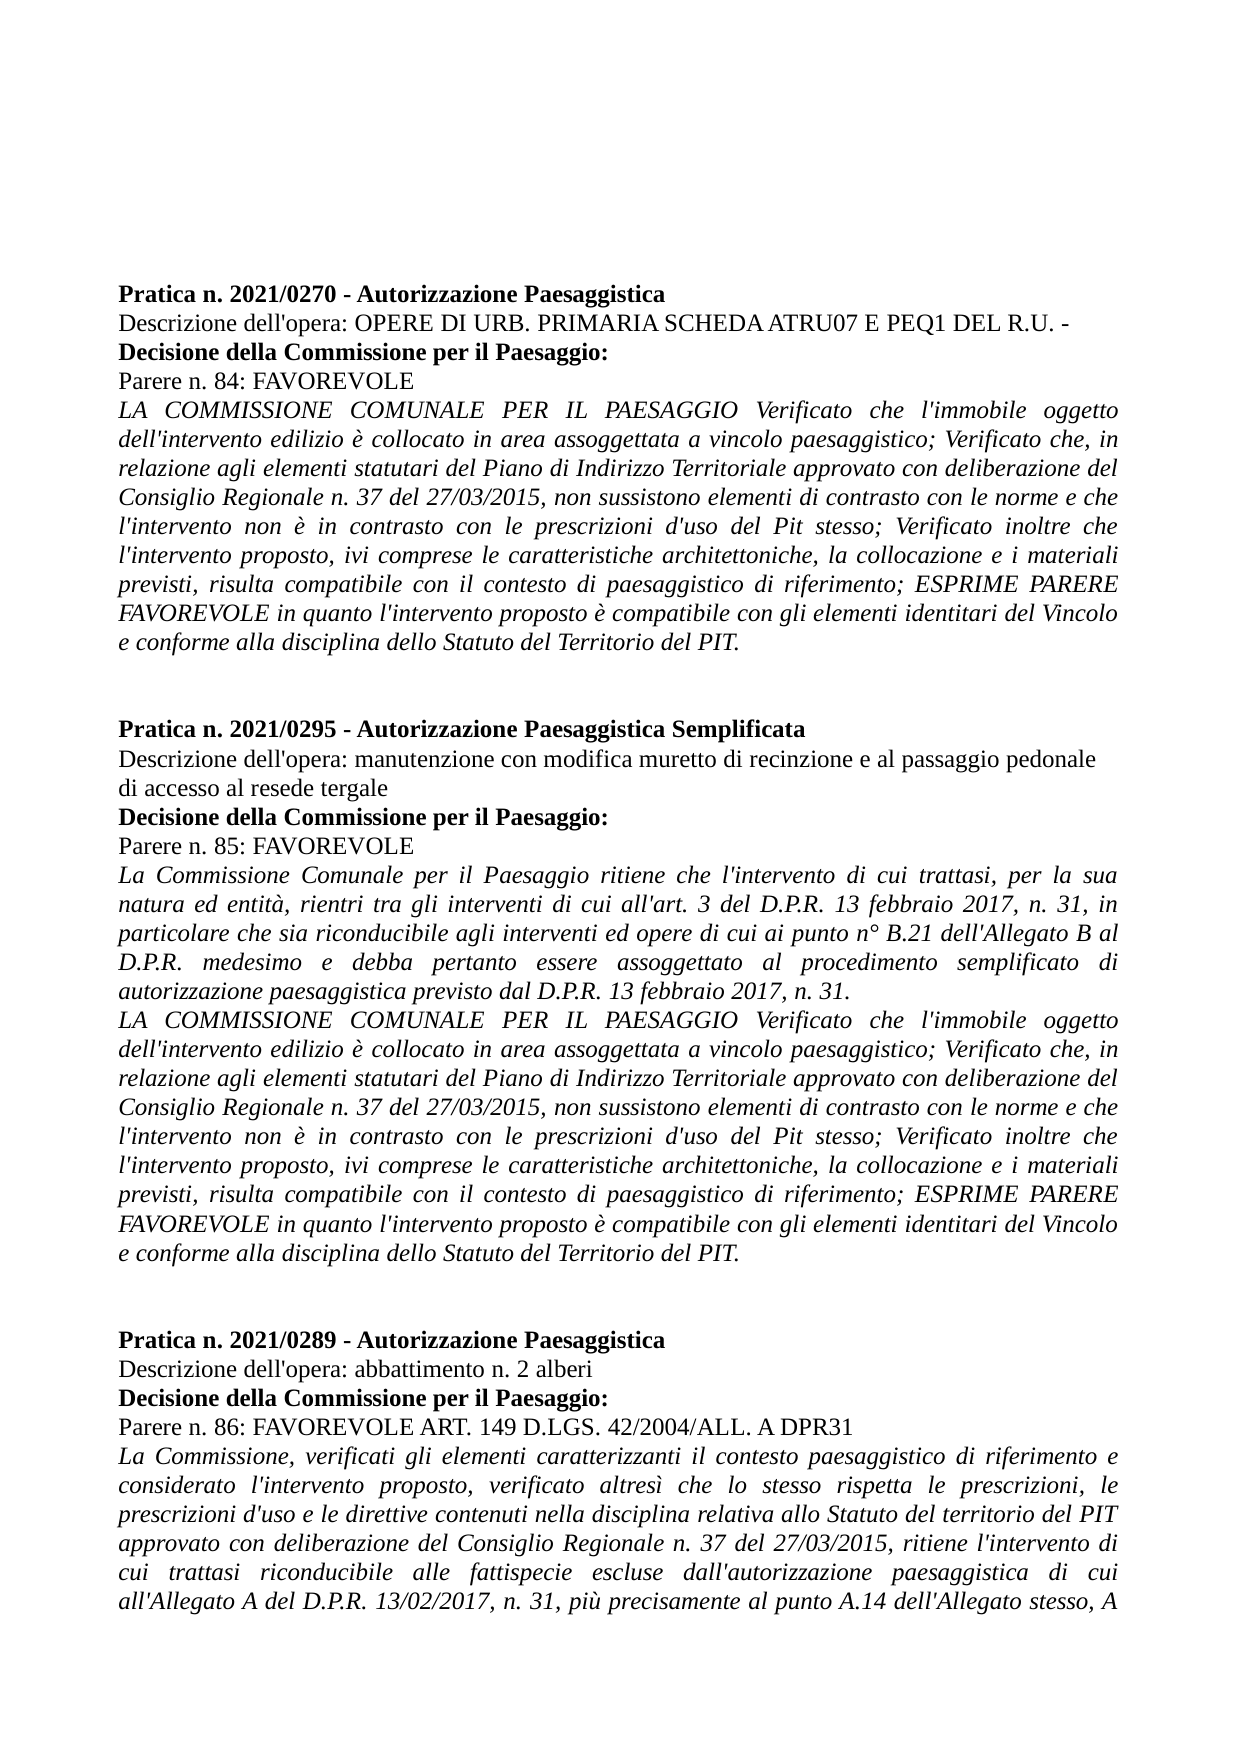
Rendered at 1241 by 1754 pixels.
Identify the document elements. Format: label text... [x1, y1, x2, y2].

text La Commissione, verificati gli elementi caratterizzanti il contesto paesaggistico di riferimento e considerato l'intervento proposto, verificato altresì che lo stesso rispetta le prescrizioni, le prescrizioni d'uso e le direttive contenuti nella disciplina relativa allo Statuto del territorio del PIT approvato con deliberazione del Consiglio Regionale n. 37 del 27/03/2015, ritiene l'intervento di cui trattasi riconducibile alle fattispecie escluse dall'autorizzazione paesaggistica di cui all'Allegato A del D.P.R. 13/02/2017, n. 31, più precisamente al punto A.14 dell'Allegato stesso, A [118, 1441, 1122, 1615]
text LA COMMISSIONE COMUNALE PER IL PAESAGGIO Verificato che l'immobile oggetto dell'intervento edilizio è collocato in area assoggettata a vincolo paesaggistico; Verificato che, in relazione agli elementi statutari del Piano di Indirizzo Territoriale approvato con deliberazione del Consiglio Regionale n. 37 del 27/03/2015, non sussistono elementi di contrasto con le norme e che l'intervento non è in contrasto con le prescrizioni d'uso del Pit stesso; Verificato inoltre che l'intervento proposto, ivi comprese le caratteristiche architettoniche, la collocazione e i materiali previsti, risulta compatibile con il contesto di paesaggistico di riferimento; ESPRIME PARERE FAVOREVOLE in quanto l'intervento proposto è compatibile con gli elementi identitari del Vincolo e conforme alla disciplina dello Statuto del Territorio del PIT. [118, 395, 1122, 656]
text Decisione della Commissione per il Paesaggio: [118, 802, 1122, 831]
text Parere n. 85: FAVOREVOLE [118, 831, 1122, 860]
text Pratica n. 2021/0295 - Autorizzazione Paesaggistica Semplificata [118, 714, 1122, 743]
text La Commissione Comunale per il Paesaggio ritiene che l'intervento di cui trattasi, per la sua natura ed entità, rientri tra gli interventi di cui all'art. 3 del D.P.R. 13 febbraio 2017, n. 31, in particolare che sia riconducibile agli interventi ed opere di cui ai punto n° B.21 dell'Allegato B al D.P.R. medesimo e debba pertanto essere assoggettato al procedimento semplificato di autorizzazione paesaggistica previsto dal D.P.R. 13 febbraio 2017, n. 31. [118, 860, 1122, 1005]
text Descrizione dell'opera: OPERE DI URB. PRIMARIA SCHEDA ATRU07 E PEQ1 DEL R.U. - Decisione della Commissione per il Paesaggio: [118, 307, 1122, 366]
text Decisione della Commissione per il Paesaggio: [118, 1383, 1122, 1412]
text Pratica n. 2021/0270 - Autorizzazione Paesaggistica [118, 278, 1122, 307]
text LA COMMISSIONE COMUNALE PER IL PAESAGGIO Verificato che l'immobile oggetto dell'intervento edilizio è collocato in area assoggettata a vincolo paesaggistico; Verificato che, in relazione agli elementi statutari del Piano di Indirizzo Territoriale approvato con deliberazione del Consiglio Regionale n. 37 del 27/03/2015, non sussistono elementi di contrasto con le norme e che l'intervento non è in contrasto con le prescrizioni d'uso del Pit stesso; Verificato inoltre che l'intervento proposto, ivi comprese le caratteristiche architettoniche, la collocazione e i materiali previsti, risulta compatibile con il contesto di paesaggistico di riferimento; ESPRIME PARERE FAVOREVOLE in quanto l'intervento proposto è compatibile con gli elementi identitari del Vincolo e conforme alla disciplina dello Statuto del Territorio del PIT. [118, 1005, 1122, 1267]
text Parere n. 84: FAVOREVOLE [118, 366, 1122, 395]
text Pratica n. 2021/0289 - Autorizzazione Paesaggistica [118, 1325, 1122, 1354]
text Descrizione dell'opera: abbattimento n. 2 alberi [118, 1354, 1122, 1383]
text Descrizione dell'opera: manutenzione con modifica muretto di recinzione e al passaggio pedonale di accesso al resede tergale [118, 743, 1122, 802]
text Parere n. 86: FAVOREVOLE ART. 149 D.LGS. 42/2004/ALL. A DPR31 [118, 1412, 1122, 1441]
